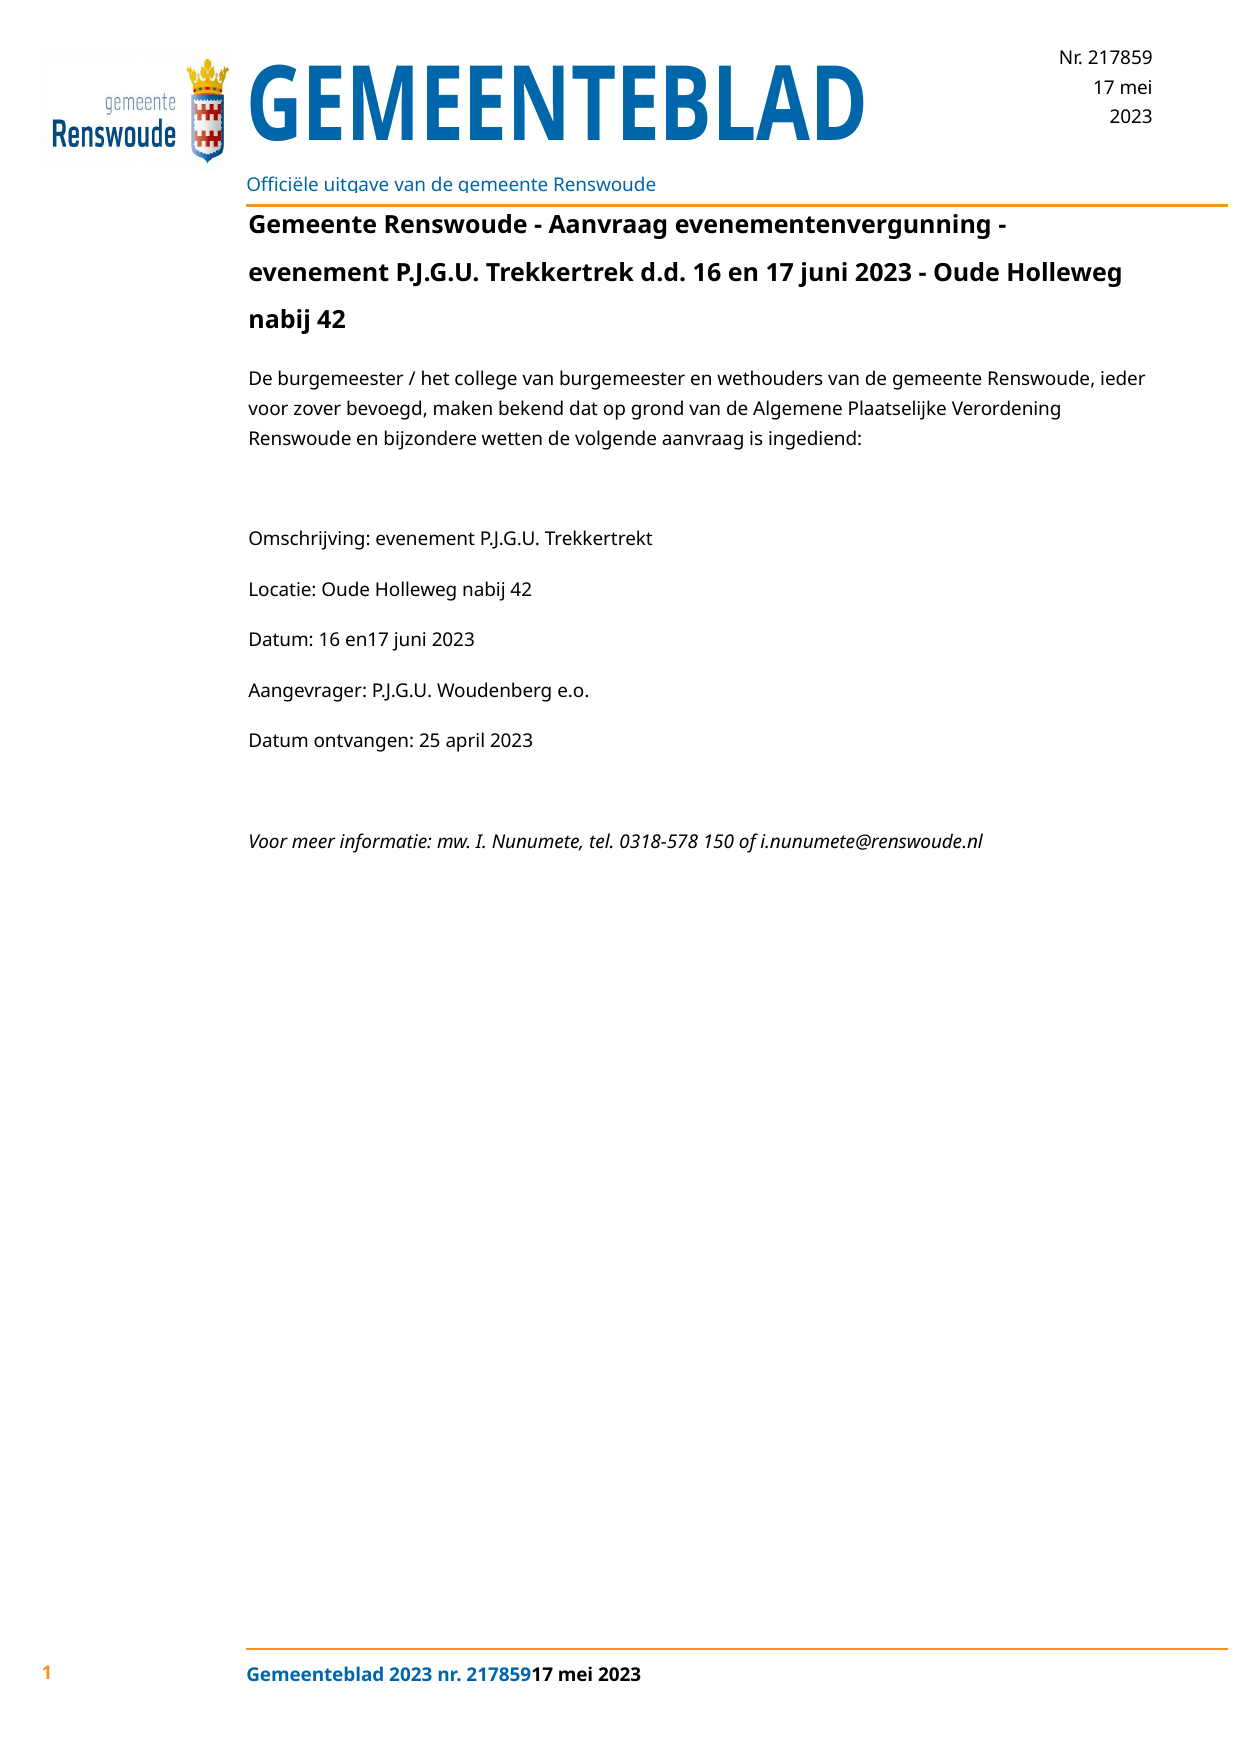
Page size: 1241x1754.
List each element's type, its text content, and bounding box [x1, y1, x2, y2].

text Voor meer informatie: mw. I. Nunumete, tel. 0318-578 150 of i.nunumete@renswoude.nl [248, 828, 1152, 854]
text De burgemeester / het college van burgemeester en wethouders van de gemeente Renswoude, ieder voor zover bevoegd, maken bekend dat op grond van de Algemene Plaatselijke Verordening Renswoude en bijzondere wetten de volgende aanvraag is ingediend: [248, 366, 1152, 450]
text Aangevrager: P.J.G.U. Woudenberg e.o. [248, 677, 1152, 702]
text Datum: 16 en17 juni 2023 [248, 626, 1152, 652]
text Datum ontvangen: 25 april 2023 [248, 727, 1152, 753]
text Locatie: Oude Holleweg nabij 42 [248, 576, 1152, 602]
picture [41, 47, 231, 172]
text Gemeente Renswoude - Aanvraag evenementenvergunning - evenement P.J.G.U. Trekkertrek d.d. 16 en 17 juni 2023 - Oude Holleweg nabij 42 [248, 207, 1152, 336]
text Omschrijving: evenement P.J.G.U. Trekkertrekt [248, 526, 1152, 551]
